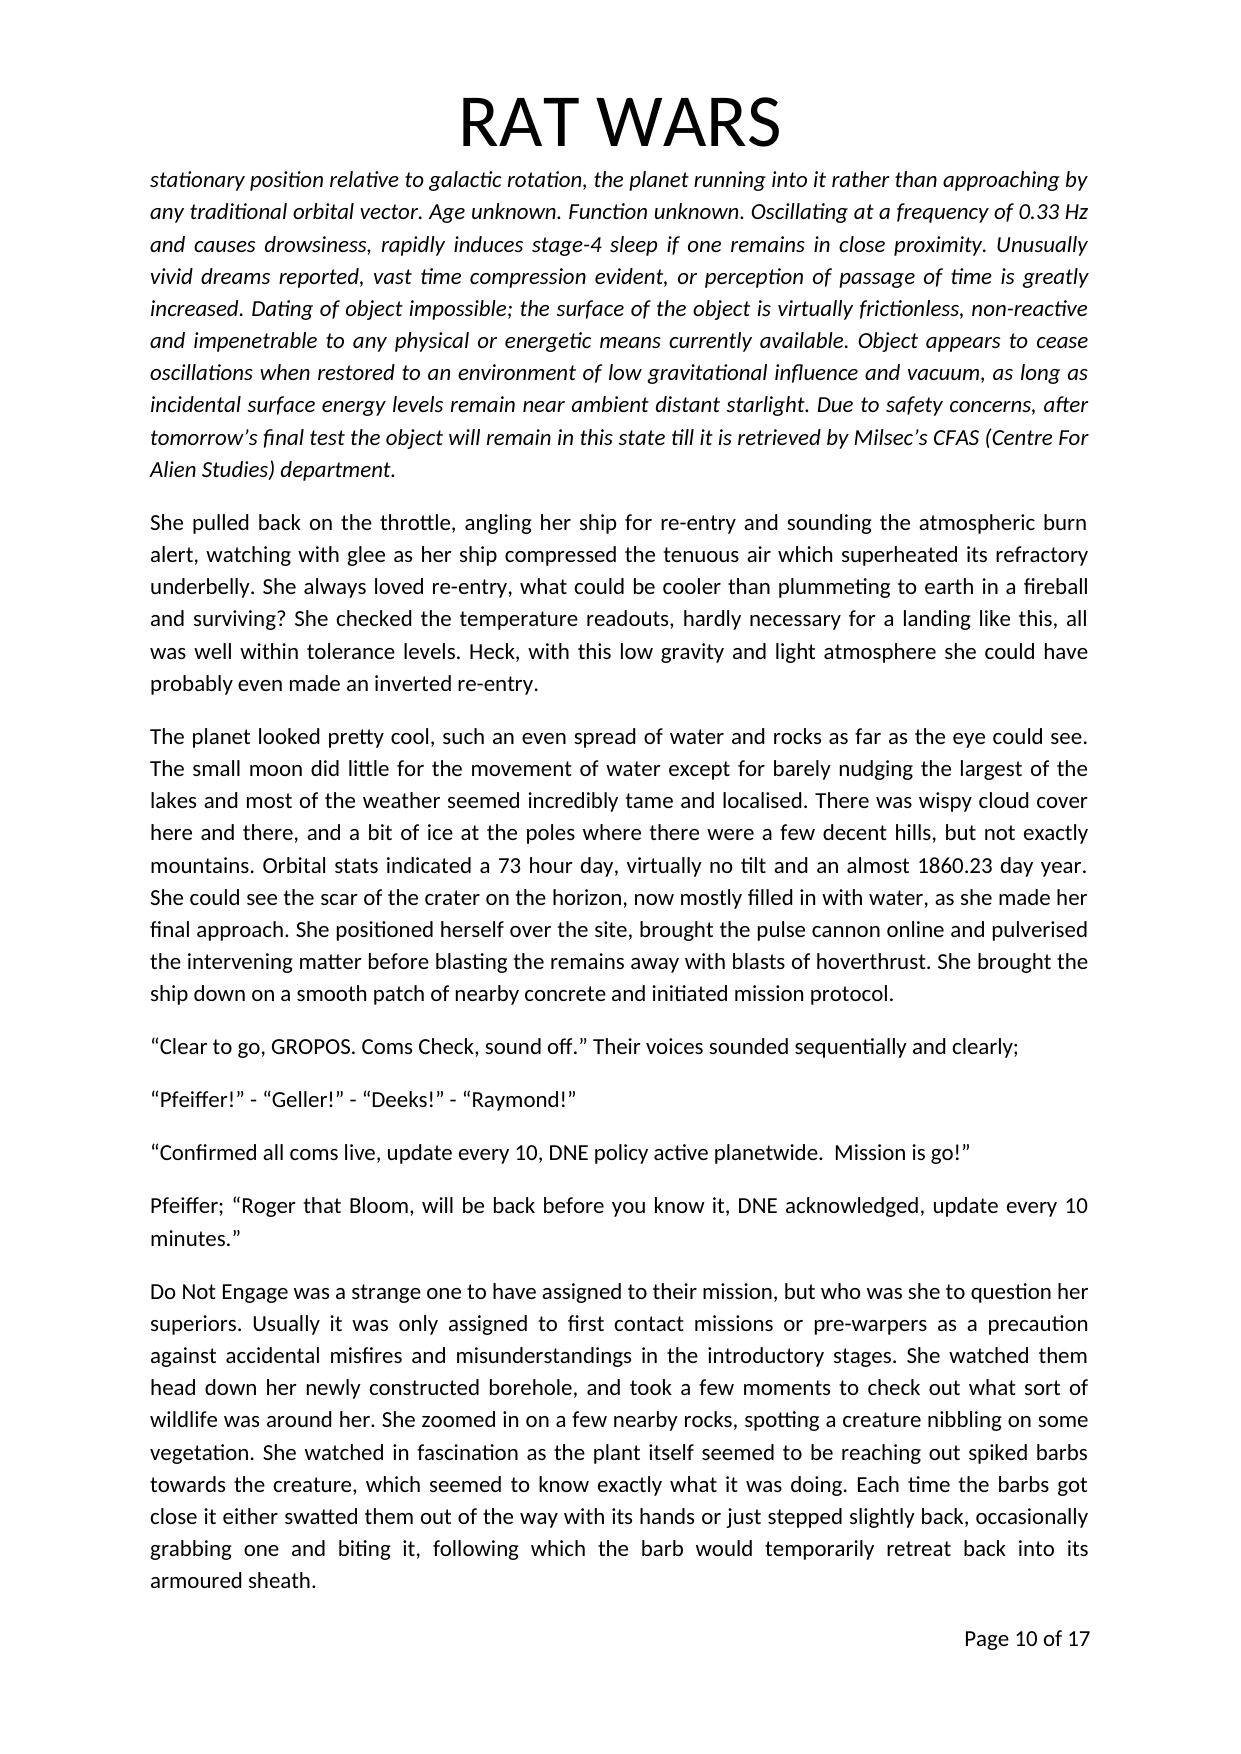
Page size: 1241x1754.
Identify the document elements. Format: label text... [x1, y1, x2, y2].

text Do Not Engage was a strange one to have assigned to their mission, but who was she to question her superiors. Usually it was only assigned to first contact missions or pre-warpers as a precaution against accidental misfires and misunderstandings in the introductory stages. She watched them head down her newly constructed borehole, and took a few moments to check out what sort of wildlife was around her. She zoomed in on a few nearby rocks, spotting a creature nibbling on some vegetation. She watched in fascination as the plant itself seemed to be reaching out spiked barbs towards the creature, which seemed to know exactly what it was doing. Each time the barbs got close it either swatted them out of the way with its hands or just stepped slightly back, occasionally grabbing one and biting it, following which the barb would temporarily retreat back into its armoured sheath. [150, 1277, 1090, 1594]
text stationary position relative to galactic rotation, the planet running into it rather than approaching by any traditional orbital vector. Age unknown. Function unknown. Oscillating at a frequency of 0.33 Hz and causes drowsiness, rapidly induces stage-4 sleep if one remains in close proximity. Unusually vivid dreams reported, vast time compression evident, or perception of passage of time is greatly increased. Dating of object impossible; the surface of the object is virtually frictionless, non-reactive and impenetrable to any physical or energetic means currently available. Object appears to cease oscillations when restored to an environment of low gravitational influence and vacuum, as long as incidental surface energy levels remain near ambient distant starlight. Due to safety concerns, after tomorrow’s final test the object will remain in this state till it is retrieved by Milsec’s CFAS (Centre For Alien Studies) department. [150, 165, 1090, 483]
text The planet looked pretty cool, such an even spread of water and rocks as far as the eye could see. The small moon did little for the movement of water except for barely nudging the largest of the lakes and most of the weather seemed incredibly tame and localised. There was wispy cloud cover here and there, and a bit of ice at the poles where there were a few decent hills, but not exactly mountains. Orbital stats indicated a 73 hour day, virtually no tilt and an almost 1860.23 day year. She could see the scar of the crater on the horizon, now mostly filled in with water, as she made her final approach. She positioned herself over the site, brought the pulse cannon online and pulverised the intervening matter before blasting the remains away with blasts of hoverthrust. She brought the ship down on a smooth patch of nearby concrete and initiated mission protocol. [150, 722, 1090, 1007]
text “Confirmed all coms live, update every 10, DNE policy active planetwide. Mission is go!” [150, 1138, 1090, 1167]
text She pulled back on the throttle, angling her ship for re-entry and sounding the atmospheric burn alert, watching with glee as her ship compressed the tenuous air which superheated its refractory underbelly. She always loved re-entry, what could be cooler than plummeting to earth in a fireball and surviving? She checked the temperature readouts, hardly necessary for a landing like this, all was well within tolerance levels. Heck, with this low gravity and light atmosphere she could have probably even made an inverted re-entry. [150, 508, 1090, 697]
text Pfeiffer; “Roger that Bloom, will be back before you know it, DNE acknowledged, update every 10 minutes.” [150, 1192, 1090, 1252]
text “Pfeiffer!” - “Geller!” - “Deeks!” - “Raymond!” [150, 1086, 1090, 1113]
text “Clear to go, GROPOS. Coms Check, sound off.” Their voices sounded sequentially and clearly; [150, 1032, 1090, 1061]
